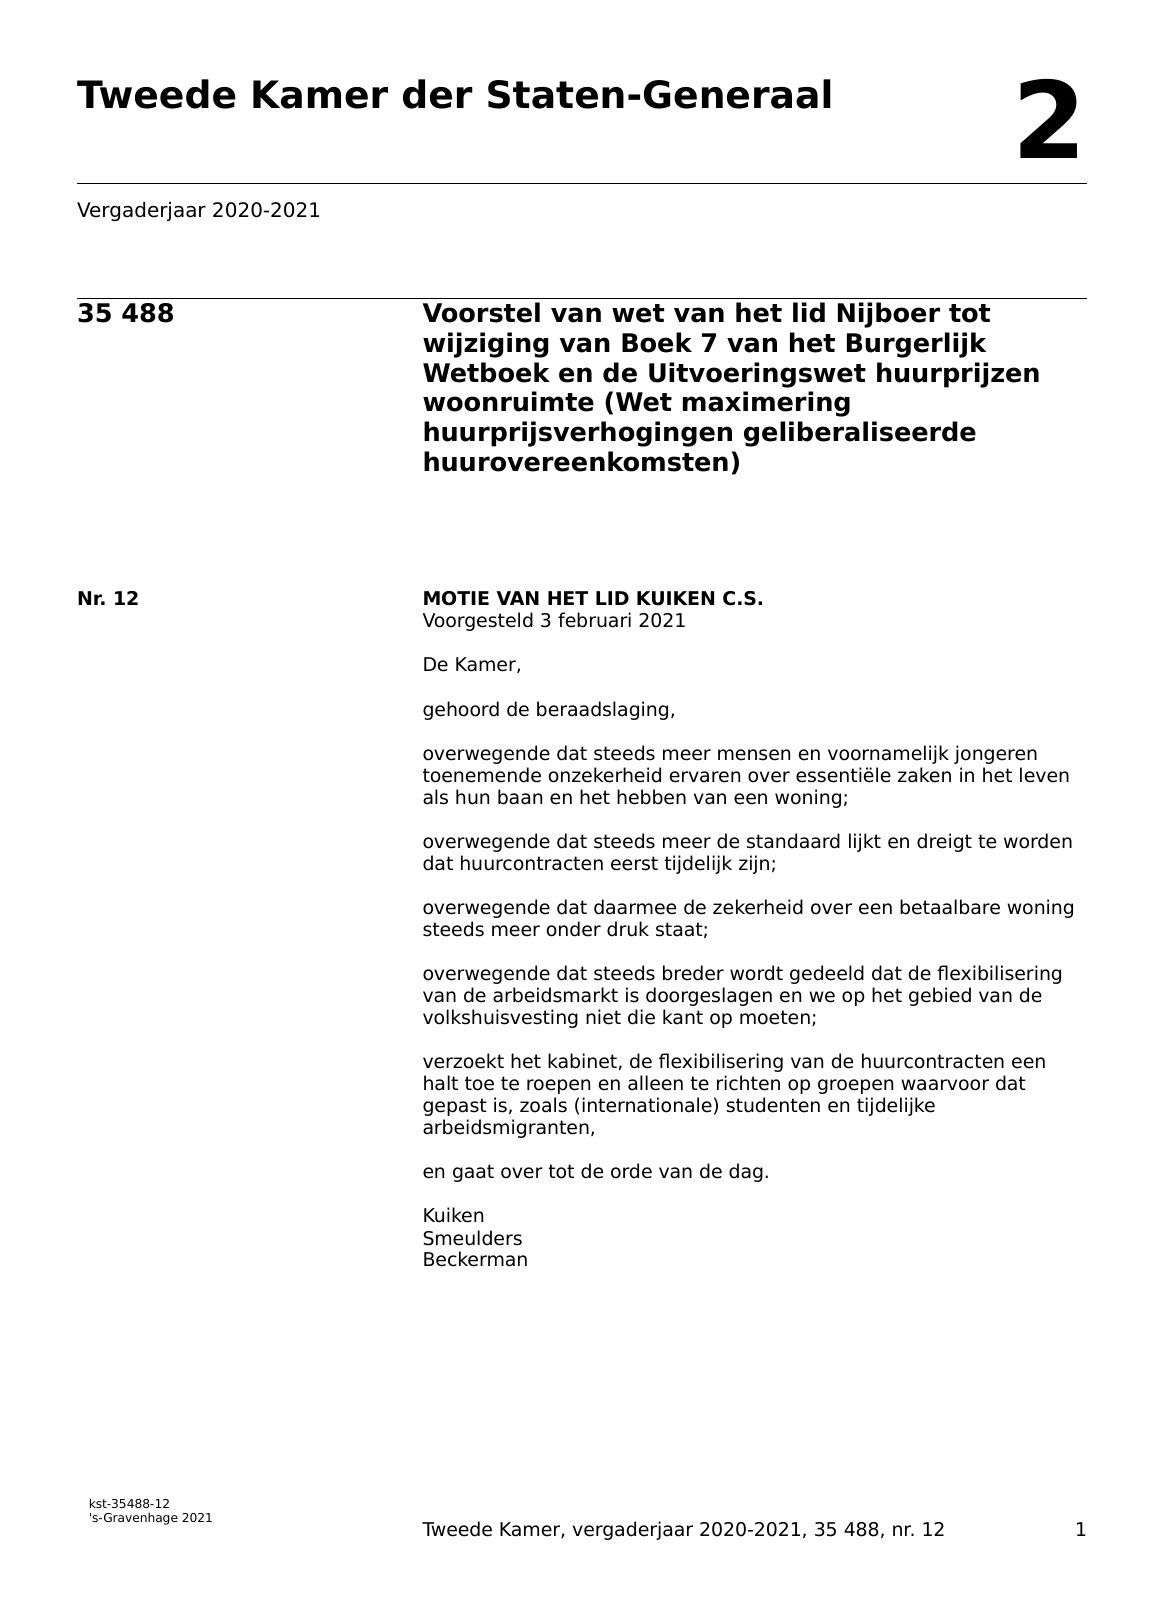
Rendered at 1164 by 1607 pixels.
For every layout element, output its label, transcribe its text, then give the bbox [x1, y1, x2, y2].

text overwegende dat steeds meer mensen en voornamelijk jongeren toenemende onzekerheid ervaren over essentiële zaken in het leven als hun baan en het hebben van een woning; [422, 743, 1087, 808]
text Kuiken [422, 1205, 1087, 1227]
subtitle 35 488 Voorstel van wet van het lid Nijboer tot wijziging van Boek 7 van het Burgerlijk Wetboek en de Uitvoeringswet huurprijzen woonruimte (Wet maximering huurprijsverhogingen geliberaliseerde huurovereenkomsten) [77, 299, 1087, 477]
text overwegende dat steeds breder wordt gedeeld dat de flexibilisering van de arbeidsmarkt is doorgeslagen en we op het gebied van de volkshuisvesting niet die kant op moeten; [422, 963, 1087, 1029]
table_header 2 [886, 59, 1087, 183]
text overwegende dat daarmee de zekerheid over een betaalbare woning steeds meer onder druk staat; [422, 897, 1087, 941]
text gehoord de beraadslaging, [422, 698, 1087, 720]
table_cell Vergaderjaar 2020-2021 [77, 184, 1087, 298]
text Beckerman [422, 1249, 1087, 1271]
subtitle Nr. 12 MOTIE VAN HET LID KUIKEN C.S. [77, 588, 1087, 610]
text 's-Gravenhage 2021 [88, 1511, 323, 1525]
text en gaat over tot de orde van de dag. [422, 1161, 1087, 1183]
text kst-35488-12 [88, 1497, 323, 1511]
table_header Tweede Kamer der Staten-Generaal [77, 59, 886, 183]
text De Kamer, [422, 654, 1087, 676]
text overwegende dat steeds meer de standaard lijkt en dreigt te worden dat huurcontracten eerst tijdelijk zijn; [422, 831, 1087, 875]
text Smeulders [422, 1227, 1087, 1249]
text Voorgesteld 3 februari 2021 [422, 610, 1087, 632]
text verzoekt het kabinet, de flexibilisering van de huurcontracten een halt toe te roepen en alleen te richten op groepen waarvoor dat gepast is, zoals (internationale) studenten en tijdelijke arbeidsmigranten, [422, 1051, 1087, 1139]
